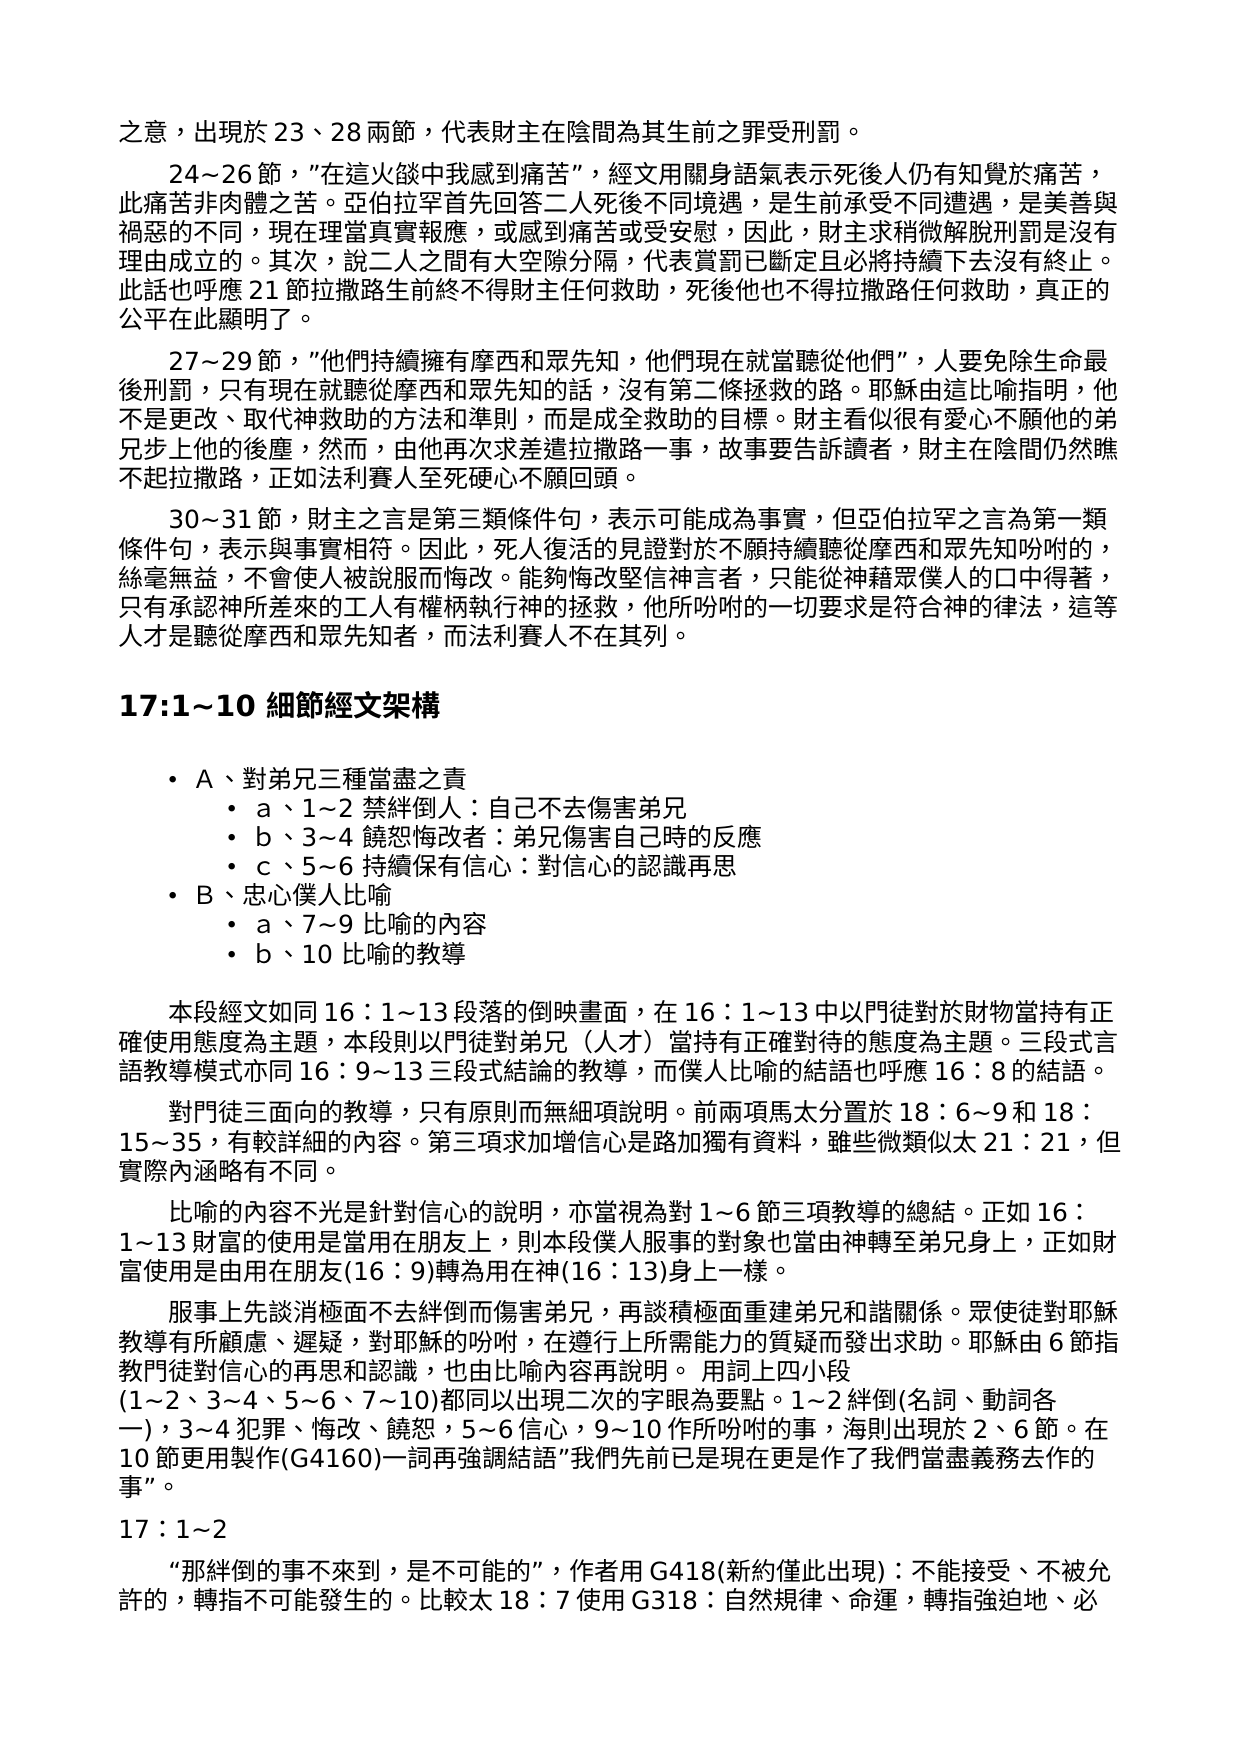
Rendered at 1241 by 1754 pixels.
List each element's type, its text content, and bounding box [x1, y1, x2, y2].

text 之意，出現於23、28兩節，代表財主在陰間為其生前之罪受刑罰。 [118, 118, 1122, 147]
text 30~31節，財主之言是第三類條件句，表示可能成為事實，但亞伯拉罕之言為第一類條件句，表示與事實相符。因此，死人復活的見證對於不願持續聽從摩西和眾先知吩咐的，絲毫無益，不會使人被說服而悔改。能夠悔改堅信神言者，只能從神藉眾僕人的口中得著，只有承認神所差來的工人有權柄執行神的拯救，他所吩咐的一切要求是符合神的律法，這等人才是聽從摩西和眾先知者，而法利賽人不在其列。 [118, 506, 1122, 651]
text 17：1~2 [118, 1515, 1122, 1544]
text 比喻的內容不光是針對信心的說明，亦當視為對1~6節三項教導的總結。正如16：1~13財富的使用是當用在朋友上，則本段僕人服事的對象也當由神轉至弟兄身上，正如財富使用是由用在朋友(16：9)轉為用在神(16：13)身上一樣。 [118, 1198, 1122, 1286]
list ｂ、10 比喻的教導 [236, 940, 1122, 969]
list ａ、1~2 禁絆倒人：自己不去傷害弟兄 [236, 794, 1122, 823]
text “那絆倒的事不來到，是不可能的”，作者用G418(新約僅此出現)：不能接受、不被允許的，轉指不可能發生的。比較太18：7使用G318：自然規律、命運，轉指強迫地、必 [118, 1557, 1122, 1615]
list ｃ、5~6 持續保有信心：對信心的認識再思 [236, 852, 1122, 882]
list Ａ、對弟兄三種當盡之責 [177, 765, 1122, 794]
list ｂ、3~4 饒恕悔改者：弟兄傷害自己時的反應 [236, 823, 1122, 852]
subtitle 17:1~10 細節經文架構 [118, 689, 1122, 723]
text 本段經文如同16：1~13段落的倒映畫面，在16：1~13中以門徒對於財物當持有正確使用態度為主題，本段則以門徒對弟兄（人才）當持有正確對待的態度為主題。三段式言語教導模式亦同16：9~13三段式結論的教導，而僕人比喻的結語也呼應16：8的結語。 [118, 998, 1122, 1086]
list Ｂ、忠心僕人比喻 [177, 882, 1122, 911]
text 27~29節，”他們持續擁有摩西和眾先知，他們現在就當聽從他們”，人要免除生命最後刑罰，只有現在就聽從摩西和眾先知的話，沒有第二條拯救的路。耶穌由這比喻指明，他不是更改、取代神救助的方法和準則，而是成全救助的目標。財主看似很有愛心不願他的弟兄步上他的後塵，然而，由他再次求差遣拉撒路一事，故事要告訴讀者，財主在陰間仍然瞧不起拉撒路，正如法利賽人至死硬心不願回頭。 [118, 347, 1122, 493]
list ａ、7~9 比喻的內容 [236, 911, 1122, 940]
text 服事上先談消極面不去絆倒而傷害弟兄，再談積極面重建弟兄和諧關係。眾使徒對耶穌教導有所顧慮、遲疑，對耶穌的吩咐，在遵行上所需能力的質疑而發出求助。耶穌由6節指教門徒對信心的再思和認識，也由比喻內容再說明。 用詞上四小段(1~2、3~4、5~6、7~10)都同以出現二次的字眼為要點。1~2絆倒(名詞、動詞各一)，3~4犯罪、悔改、饒恕，5~6信心，9~10作所吩咐的事，海則出現於2、6節。在10節更用製作(G4160)一詞再強調結語”我們先前已是現在更是作了我們當盡義務去作的事”。 [118, 1298, 1122, 1503]
text 對門徒三面向的教導，只有原則而無細項說明。前兩項馬太分置於18：6~9和18：15~35，有較詳細的內容。第三項求加增信心是路加獨有資料，雖些微類似太21：21，但實際內涵略有不同。 [118, 1098, 1122, 1186]
text 24~26節，”在這火燄中我感到痛苦”，經文用關身語氣表示死後人仍有知覺於痛苦，此痛苦非肉體之苦。亞伯拉罕首先回答二人死後不同境遇，是生前承受不同遭遇，是美善與禍惡的不同，現在理當真實報應，或感到痛苦或受安慰，因此，財主求稍微解脫刑罰是沒有理由成立的。其次，說二人之間有大空隙分隔，代表賞罰已斷定且必將持續下去沒有終止。此話也呼應21節拉撒路生前終不得財主任何救助，死後他也不得拉撒路任何救助，真正的公平在此顯明了。 [118, 160, 1122, 335]
